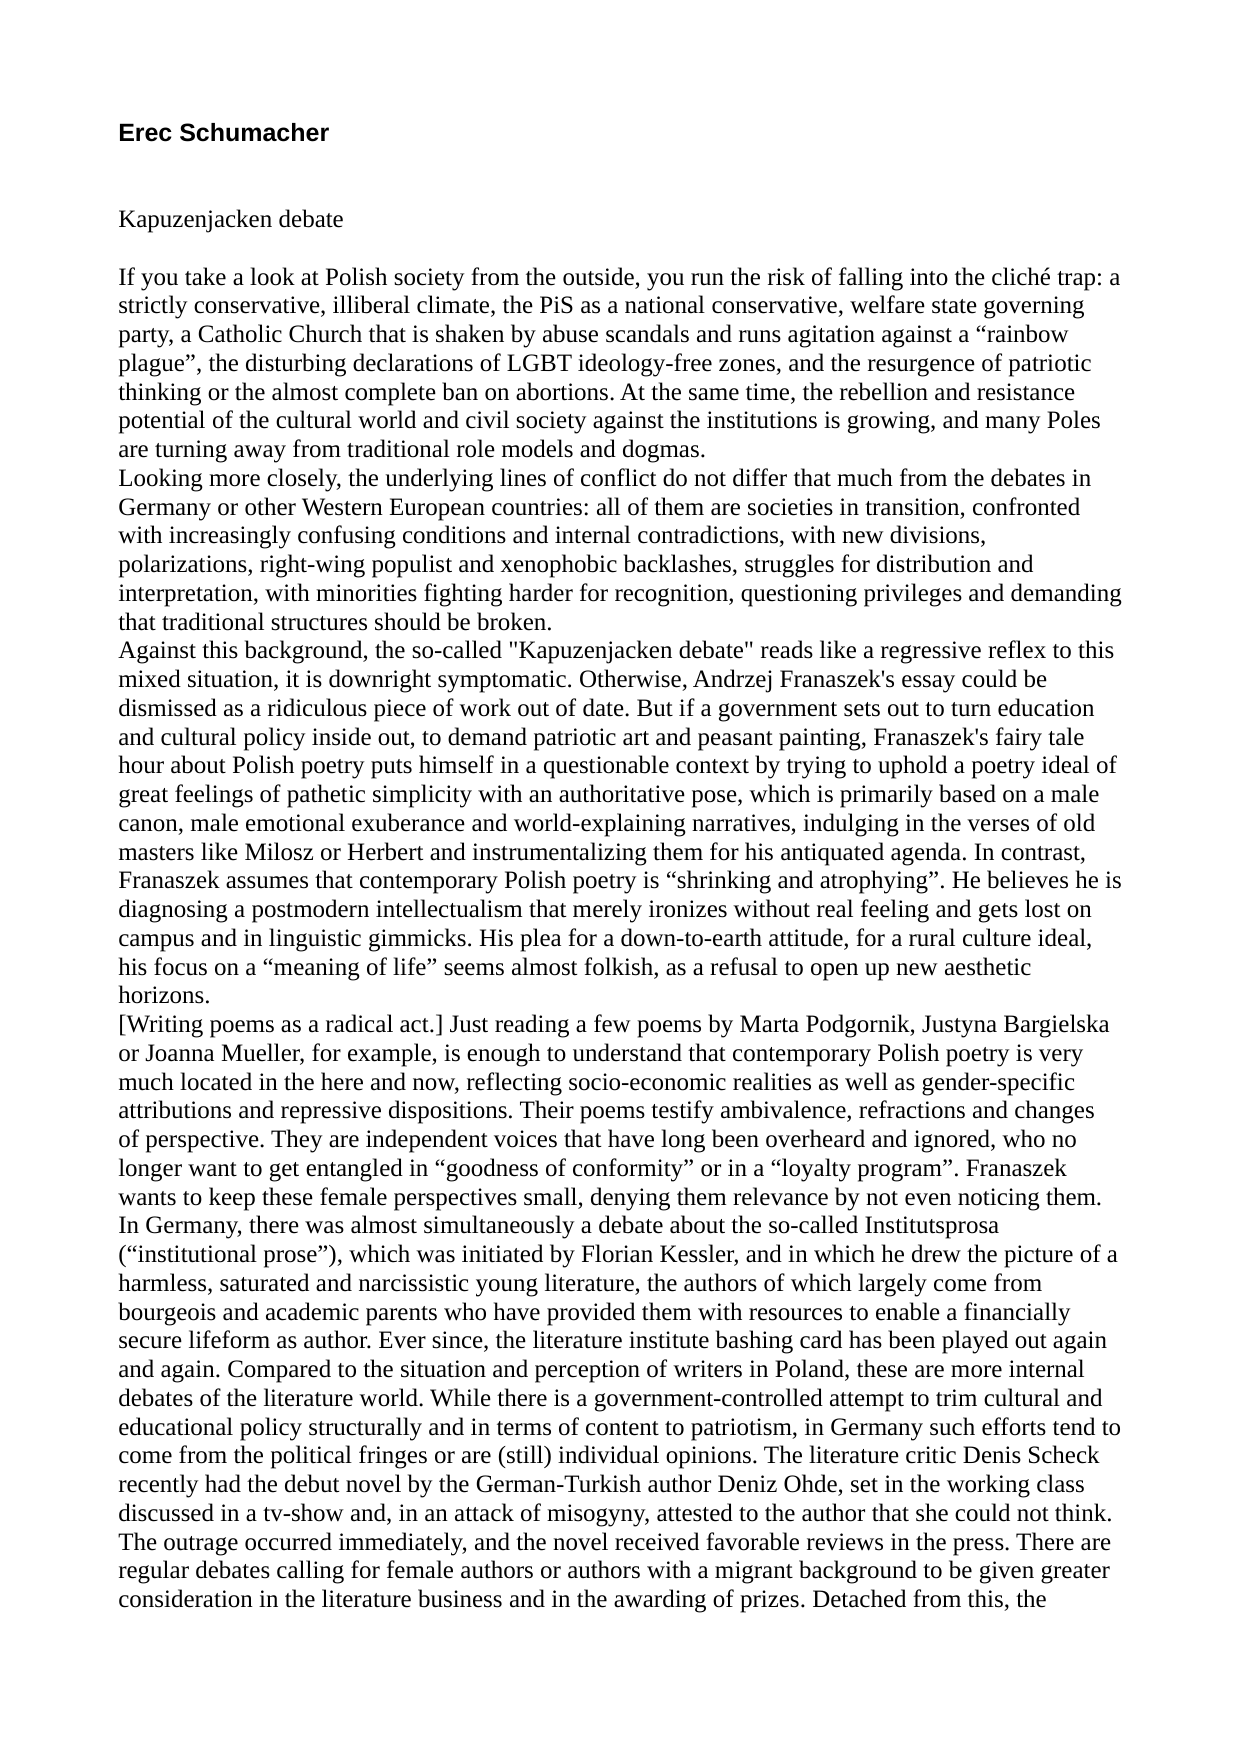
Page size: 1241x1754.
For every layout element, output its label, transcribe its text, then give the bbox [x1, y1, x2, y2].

text If you take a look at Polish society from the outside, you run the risk of falling into the cliché trap: a strictly conservative, illiberal climate, the PiS as a national conservative, welfare state governing party, a Catholic Church that is shaken by abuse scandals and runs agitation against a “rainbow plague”, the disturbing declarations of LGBT ideology-free zones, and the resurgence of patriotic thinking or the almost complete ban on abortions. At the same time, the rebellion and resistance potential of the cultural world and civil society against the institutions is growing, and many Poles are turning away from traditional role models and dogmas. [118, 262, 1122, 463]
text Kapuzenjacken debate [118, 204, 1122, 233]
text Against this background, the so-called "Kapuzenjacken debate" reads like a regressive reflex to this mixed situation, it is downright symptomatic. Otherwise, Andrzej Franaszek's essay could be dismissed as a ridiculous piece of work out of date. But if a government sets out to turn education and cultural policy inside out, to demand patriotic art and peasant painting, Franaszek's fairy tale hour about Polish poetry puts himself in a questionable context by trying to uphold a poetry ideal of great feelings of pathetic simplicity with an authoritative pose, which is primarily based on a male canon, male emotional exuberance and world-explaining narratives, indulging in the verses of old masters like Milosz or Herbert and instrumentalizing them for his antiquated agenda. In contrast, Franaszek assumes that contemporary Polish poetry is “shrinking and atrophying”. He believes he is diagnosing a postmodern intellectualism that merely ironizes without real feeling and gets lost on campus and in linguistic gimmicks. His plea for a down-to-earth attitude, for a rural culture ideal, his focus on a “meaning of life” seems almost folkish, as a refusal to open up new aesthetic horizons. [118, 636, 1122, 1009]
text Erec Schumacher [118, 118, 1122, 147]
text [Writing poems as a radical act.] Just reading a few poems by Marta Podgornik, Justyna Bargielska or Joanna Mueller, for example, is enough to understand that contemporary Polish poetry is very much located in the here and now, reflecting socio-economic realities as well as gender-specific attributions and repressive dispositions. Their poems testify ambivalence, refractions and changes of perspective. They are independent voices that have long been overheard and ignored, who no longer want to get entangled in “goodness of conformity” or in a “loyalty program”. Franaszek wants to keep these female perspectives small, denying them relevance by not even noticing them. [118, 1009, 1122, 1211]
text Looking more closely, the underlying lines of conflict do not differ that much from the debates in Germany or other Western European countries: all of them are societies in transition, confronted with increasingly confusing conditions and internal contradictions, with new divisions, polarizations, right-wing populist and xenophobic backlashes, struggles for distribution and interpretation, with minorities fighting harder for recognition, questioning privileges and demanding that traditional structures should be broken. [118, 463, 1122, 636]
text In Germany, there was almost simultaneously a debate about the so-called Institutsprosa (“institutional prose”), which was initiated by Florian Kessler, and in which he drew the picture of a harmless, saturated and narcissistic young literature, the authors of which largely come from bourgeois and academic parents who have provided them with resources to enable a financially secure lifeform as author. Ever since, the literature institute bashing card has been played out again and again. Compared to the situation and perception of writers in Poland, these are more internal debates of the literature world. While there is a government-controlled attempt to trim cultural and educational policy structurally and in terms of content to patriotism, in Germany such efforts tend to come from the political fringes or are (still) individual opinions. The literature critic Denis Scheck recently had the debut novel by the German-Turkish author Deniz Ohde, set in the working class discussed in a tv-show and, in an attack of misogyny, attested to the author that she could not think. The outrage occurred immediately, and the novel received favorable reviews in the press. There are regular debates calling for female authors or authors with a migrant background to be given greater consideration in the literature business and in the awarding of prizes. Detached from this, the [118, 1211, 1122, 1613]
